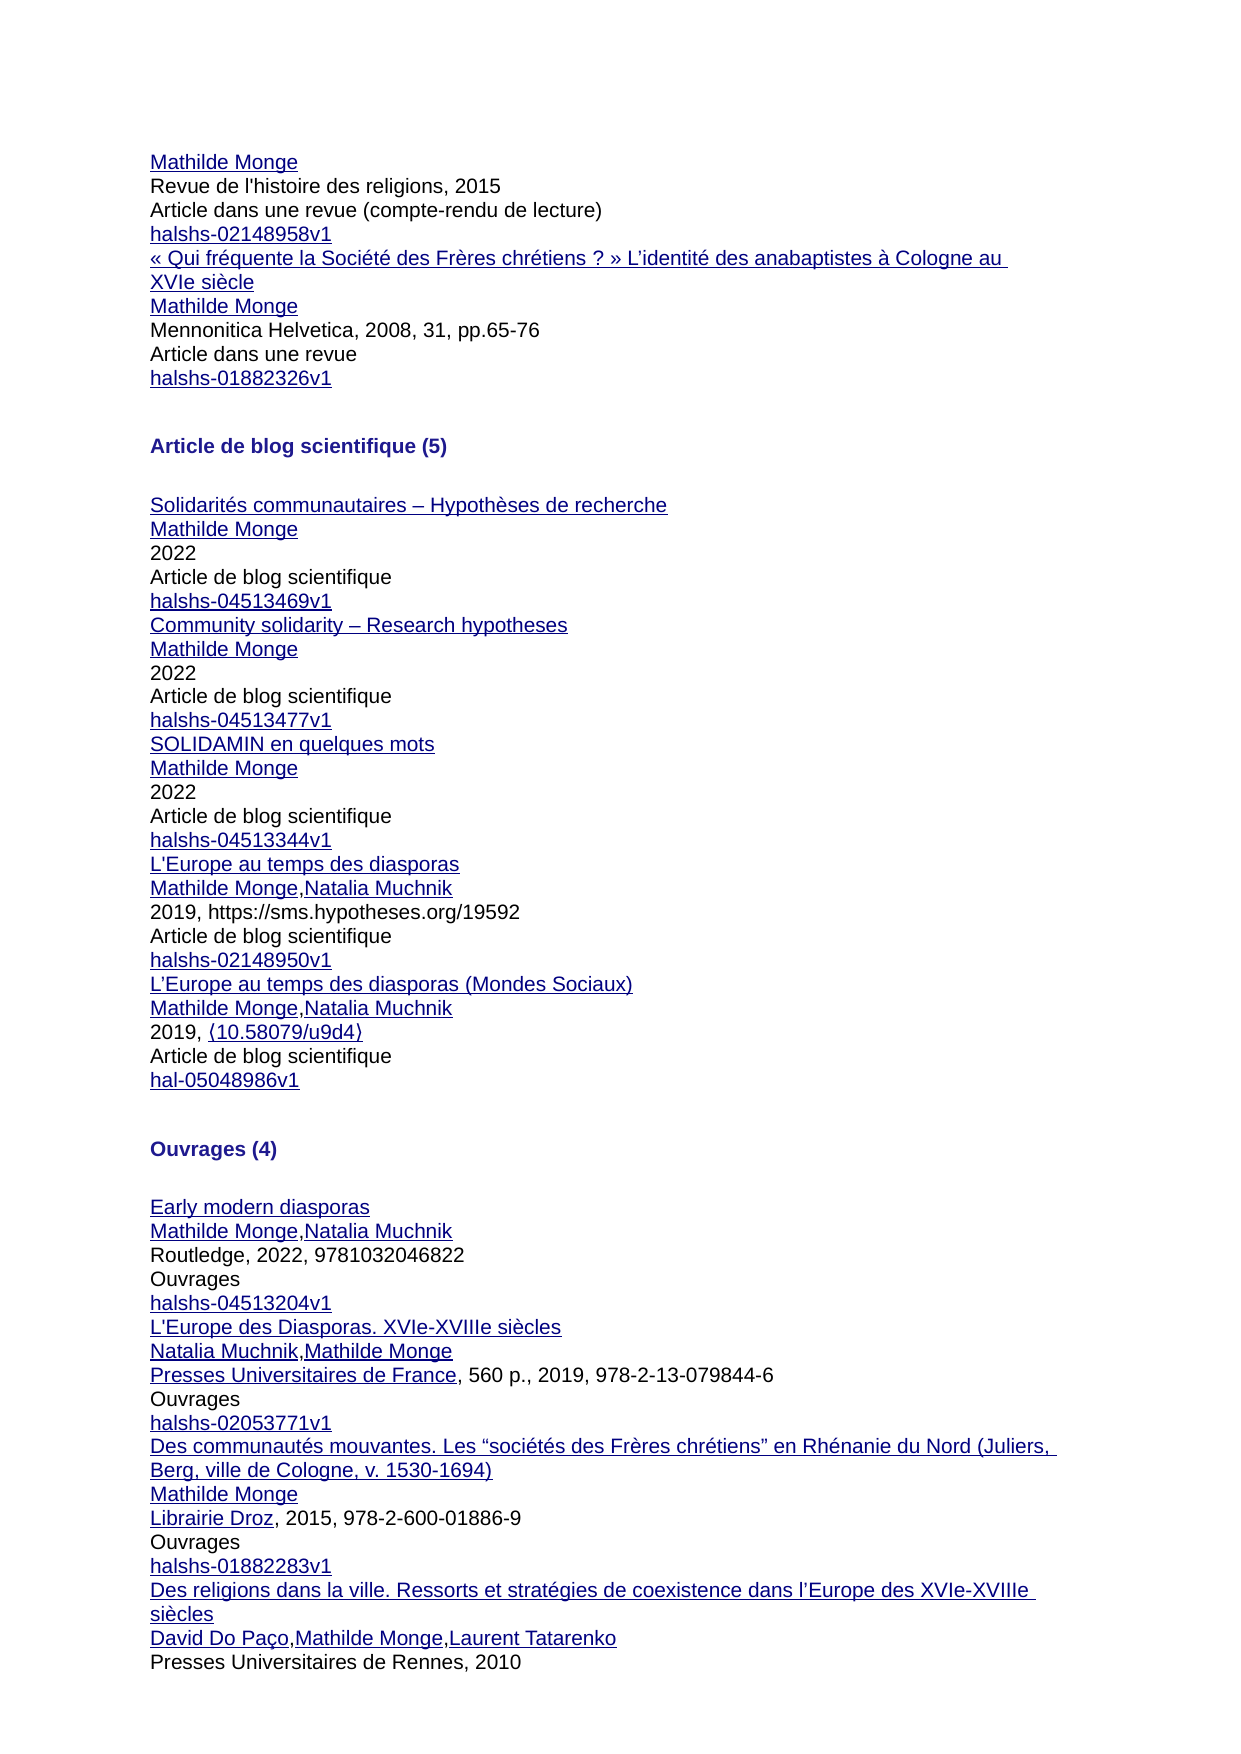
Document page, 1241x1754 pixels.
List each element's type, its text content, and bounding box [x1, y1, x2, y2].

table_cell Des communautés mouvantes. Les “sociétés des Frères chrétiens” en Rhénanie du Nord (Juliers, Berg, ville de Cologne, v. 1530-1694) Mathilde Monge Librairie Droz, 2015, 978-2-600-01886-9 Ouvrages halshs-01882283v1 [150, 1434, 1090, 1578]
table_cell Mathilde Monge Revue de l'histoire des religions, 2015 Article dans une revue (compte-rendu de lecture) halshs-02148958v1 [150, 150, 1090, 246]
table_cell L’Europe au temps des diasporas (Mondes Sociaux) Mathilde Monge,Natalia Muchnik 2019, ⟨10.58079/u9d4⟩ Article de blog scientifique hal-05048986v1 [150, 972, 1090, 1092]
table_cell SOLIDAMIN en quelques mots Mathilde Monge 2022 Article de blog scientifique halshs-04513344v1 [150, 732, 1090, 852]
table_header Early modern diasporas Mathilde Monge,Natalia Muchnik Routledge, 2022, 9781032046822 Ouvrages halshs-04513204v1 [150, 1195, 1090, 1314]
subtitle Article de blog scientifique (5) [150, 434, 1090, 458]
table_cell Des religions dans la ville. Ressorts et stratégies de coexistence dans l’Europe des XVIe-XVIIIe siècles David Do Paço,Mathilde Monge,Laurent Tatarenko Presses Universitaires de Rennes, 2010 [150, 1578, 1090, 1674]
table_cell Community solidarity – Research hypotheses Mathilde Monge 2022 Article de blog scientifique halshs-04513477v1 [150, 613, 1090, 732]
subtitle Ouvrages (4) [150, 1136, 1090, 1160]
table_cell L'Europe des Diasporas. XVIe-XVIIIe siècles Natalia Muchnik,Mathilde Monge Presses Universitaires de France, 560 p., 2019, 978-2-13-079844-6 Ouvrages halshs-02053771v1 [150, 1315, 1090, 1434]
table_cell « Qui fréquente la Société des Frères chrétiens ? » L’identité des anabaptistes à Cologne au XVIe siècle Mathilde Monge Mennonitica Helvetica, 2008, 31, pp.65-76 Article dans une revue halshs-01882326v1 [150, 246, 1090, 389]
table_header Solidarités communautaires – Hypothèses de recherche Mathilde Monge 2022 Article de blog scientifique halshs-04513469v1 [150, 493, 1090, 612]
table_cell L'Europe au temps des diasporas Mathilde Monge,Natalia Muchnik 2019, https://sms.hypotheses.org/19592 Article de blog scientifique halshs-02148950v1 [150, 852, 1090, 972]
